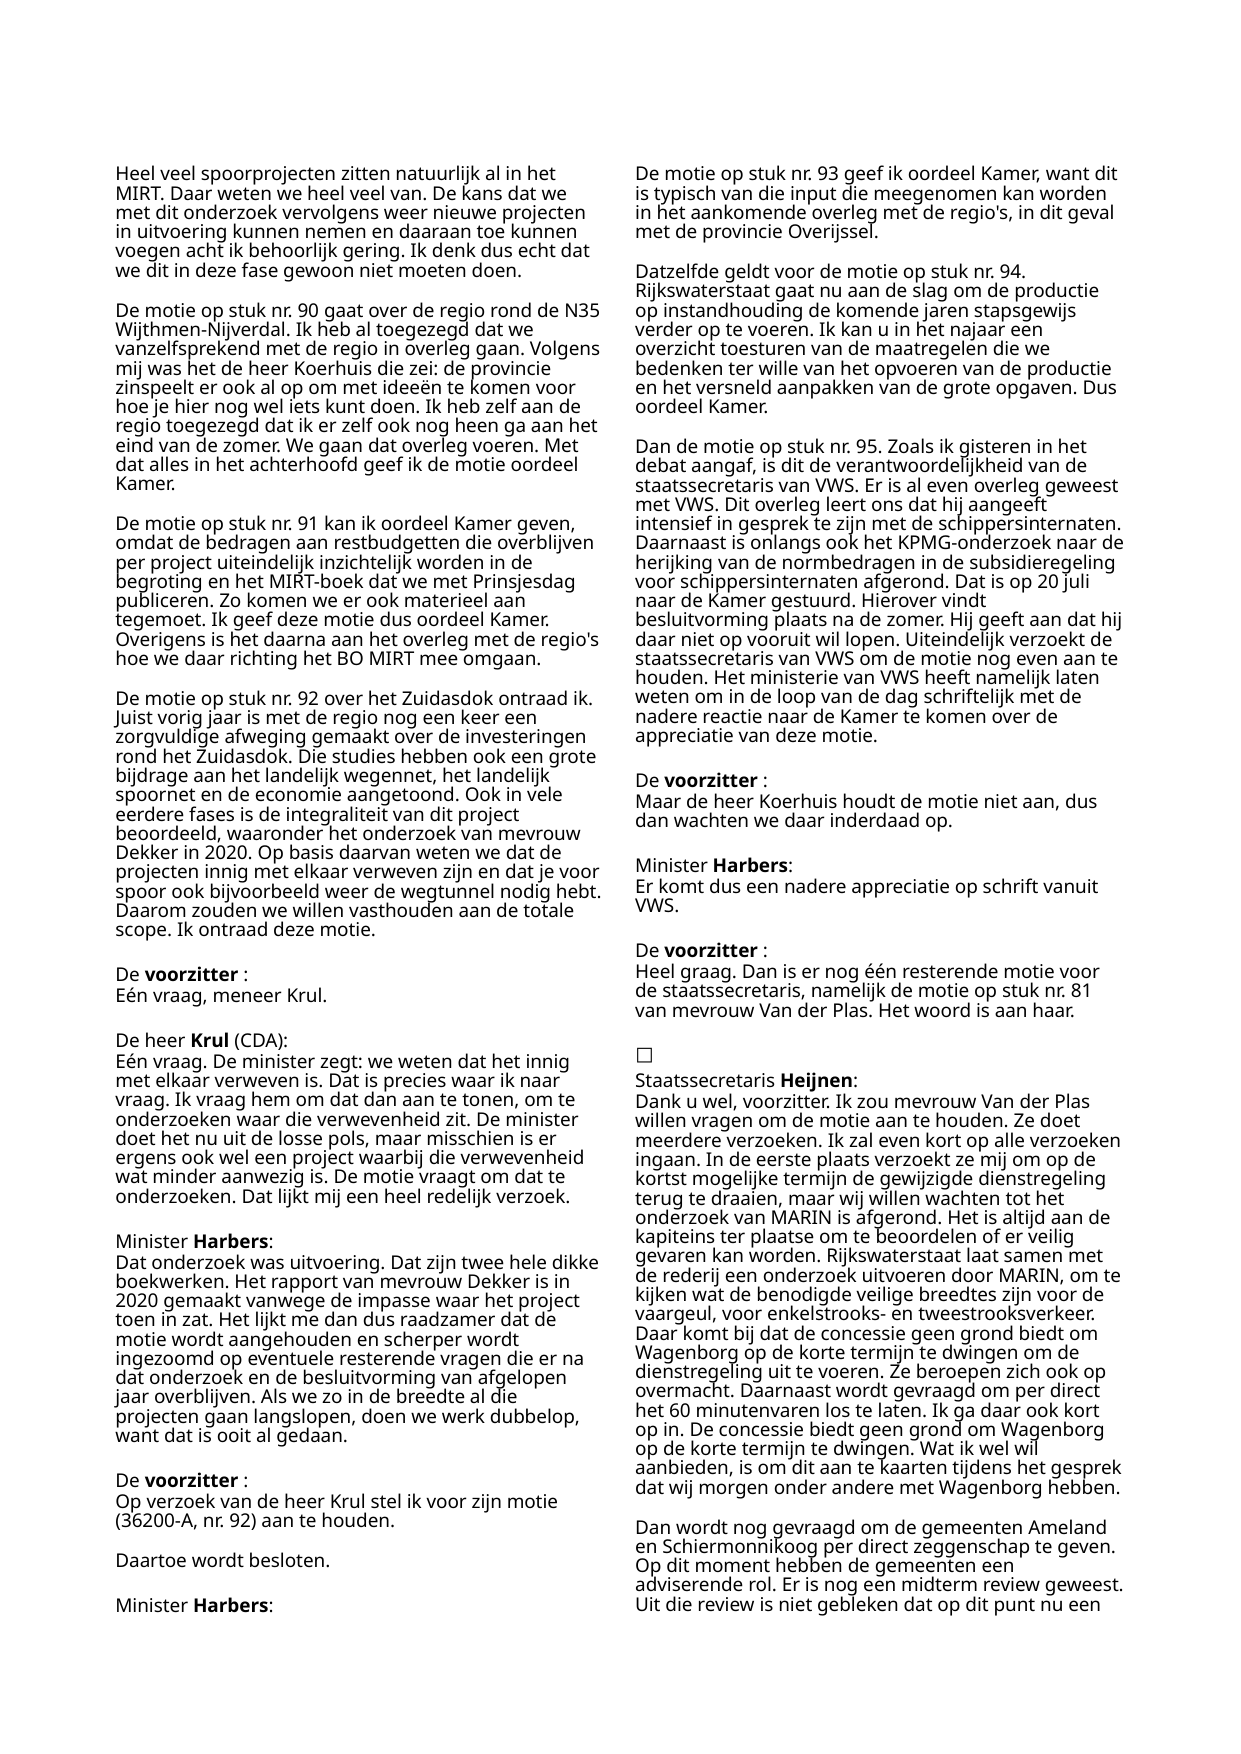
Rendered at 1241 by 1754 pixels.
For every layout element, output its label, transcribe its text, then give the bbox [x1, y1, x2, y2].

text Staatssecretaris Heijnen: [635, 1067, 1125, 1093]
text Dank u wel, voorzitter. Ik zou mevrouw Van der Plas willen vragen om de motie aan te houden. Ze doet meerdere verzoeken. Ik zal even kort op alle verzoeken ingaan. In de eerste plaats verzoekt ze mij om op de kortst mogelijke termijn de gewijzigde dienstregeling terug te draaien, maar wij willen wachten tot het onderzoek van MARIN is afgerond. Het is altijd aan de kapiteins ter plaatse om te beoordelen of er veilig gevaren kan worden. Rijkswaterstaat laat samen met de rederij een onderzoek uitvoeren door MARIN, om te kijken wat de benodigde veilige breedtes zijn voor de vaargeul, voor enkelstrooks- en tweestrooksverkeer. Daar komt bij dat de concessie geen grond biedt om Wagenborg op de korte termijn te dwingen om de dienstregeling uit te voeren. Ze beroepen zich ook op overmacht. Daarnaast wordt gevraagd om per direct het 60 minutenvaren los te laten. Ik ga daar ook kort op in. De concessie biedt geen grond om Wagenborg op de korte termijn te dwingen. Wat ik wel wil aanbieden, is om dit aan te kaarten tijdens het gesprek dat wij morgen onder andere met Wagenborg hebben. [635, 1093, 1125, 1498]
text Dan de motie op stuk nr. 95. Zoals ik gisteren in het debat aangaf, is dit de verantwoordelijkheid van de staatssecretaris van VWS. Er is al even overleg geweest met VWS. Dit overleg leert ons dat hij aangeeft intensief in gesprek te zijn met de schippersinternaten. Daarnaast is onlangs ook het KPMG-onderzoek naar de herijking van de normbedragen in de subsidieregeling voor schippersinternaten afgerond. Dat is op 20 juli naar de Kamer gestuurd. Hierover vindt besluitvorming plaats na de zomer. Hij geeft aan dat hij daar niet op vooruit wil lopen. Uiteindelijk verzoekt de staatssecretaris van VWS om de motie nog even aan te houden. Het ministerie van VWS heeft namelijk laten weten om in de loop van de dag schriftelijk met de nadere reactie naar de Kamer te komen over de appreciatie van deze motie. [635, 438, 1125, 746]
text Er komt dus een nadere appreciatie op schrift vanuit VWS. [635, 878, 1125, 917]
text Dan wordt nog gevraagd om de gemeenten Ameland en Schiermonnikoog per direct zeggenschap te geven. Op dit moment hebben de gemeenten een adviserende rol. Er is nog een midterm review geweest. Uit die review is niet gebleken dat op dit punt nu een [635, 1519, 1125, 1615]
text De heer Krul (CDA): [115, 1027, 605, 1053]
text De motie op stuk nr. 92 over het Zuidasdok ontraad ik. Juist vorig jaar is met de regio nog een keer een zorgvuldige afweging gemaakt over de investeringen rond het Zuidasdok. Die studies hebben ook een grote bijdrage aan het landelijk wegennet, het landelijk spoornet en de economie aangetoond. Ook in vele eerdere fases is de integraliteit van dit project beoordeeld, waaronder het onderzoek van mevrouw Dekker in 2020. Op basis daarvan weten we dat de projecten innig met elkaar verweven zijn en dat je voor spoor ook bijvoorbeeld weer de wegtunnel nodig hebt. Daarom zouden we willen vasthouden aan de totale scope. Ik ontraad deze motie. [115, 690, 605, 941]
text De motie op stuk nr. 93 geef ik oordeel Kamer, want dit is typisch van die input die meegenomen kan worden in het aankomende overleg met de regio's, in dit geval met de provincie Overijssel. [635, 165, 1125, 242]
text Daartoe wordt besloten. [115, 1552, 605, 1571]
text Minister Harbers: [115, 1228, 605, 1254]
text Heel veel spoorprojecten zitten natuurlijk al in het MIRT. Daar weten we heel veel van. De kans dat we met dit onderzoek vervolgens weer nieuwe projecten in uitvoering kunnen nemen en daaraan toe kunnen voegen acht ik behoorlijk gering. Ik denk dus echt dat we dit in deze fase gewoon niet moeten doen. [115, 165, 605, 281]
text Datzelfde geldt voor de motie op stuk nr. 94. Rijkswaterstaat gaat nu aan de slag om de productie op instandhouding de komende jaren stapsgewijs verder op te voeren. Ik kan u in het najaar een overzicht toesturen van de maatregelen die we bedenken ter wille van het opvoeren van de productie en het versneld aanpakken van de grote opgaven. Dus oordeel Kamer. [635, 263, 1125, 417]
text ⬜ [635, 1042, 1125, 1067]
text De motie op stuk nr. 91 kan ik oordeel Kamer geven, omdat de bedragen aan restbudgetten die overblijven per project uiteindelijk inzichtelijk worden in de begroting en het MIRT-boek dat we met Prinsjesdag publiceren. Zo komen we er ook materieel aan tegemoet. Ik geef deze motie dus oordeel Kamer. Overigens is het daarna aan het overleg met de regio's hoe we daar richting het BO MIRT mee omgaan. [115, 515, 605, 669]
text Minister Harbers: [115, 1592, 605, 1618]
text De voorzitter : [115, 961, 605, 987]
text Minister Harbers: [635, 852, 1125, 878]
text Op verzoek van de heer Krul stel ik voor zijn motie (36200-A, nr. 92) aan te houden. [115, 1493, 605, 1531]
text De voorzitter : [635, 767, 1125, 793]
text Eén vraag, meneer Krul. [115, 987, 605, 1006]
text De motie op stuk nr. 90 gaat over de regio rond de N35 Wijthmen-Nijverdal. Ik heb al toegezegd dat we vanzelfsprekend met de regio in overleg gaan. Volgens mij was het de heer Koerhuis die zei: de provincie zinspeelt er ook al op om met ideeën te komen voor hoe je hier nog wel iets kunt doen. Ik heb zelf aan de regio toegezegd dat ik er zelf ook nog heen ga aan het eind van de zomer. We gaan dat overleg voeren. Met dat alles in het achterhoofd geef ik de motie oordeel Kamer. [115, 302, 605, 494]
text Maar de heer Koerhuis houdt de motie niet aan, dus dan wachten we daar inderdaad op. [635, 793, 1125, 831]
text De voorzitter : [635, 937, 1125, 963]
text Dat onderzoek was uitvoering. Dat zijn twee hele dikke boekwerken. Het rapport van mevrouw Dekker is in 2020 gemaakt vanwege de impasse waar het project toen in zat. Het lijkt me dan dus raadzamer dat de motie wordt aangehouden en scherper wordt ingezoomd op eventuele resterende vragen die er na dat onderzoek en de besluitvorming van afgelopen jaar overblijven. Als we zo in de breedte al die projecten gaan langslopen, doen we werk dubbelop, want dat is ooit al gedaan. [115, 1254, 605, 1446]
text Heel graag. Dan is er nog één resterende motie voor de staatssecretaris, namelijk de motie op stuk nr. 81 van mevrouw Van der Plas. Het woord is aan haar. [635, 963, 1125, 1021]
text Eén vraag. De minister zegt: we weten dat het innig met elkaar verweven is. Dat is precies waar ik naar vraag. Ik vraag hem om dat dan aan te tonen, om te onderzoeken waar die verwevenheid zit. De minister doet het nu uit de losse pols, maar misschien is er ergens ook wel een project waarbij die verwevenheid wat minder aanwezig is. De motie vraagt om dat te onderzoeken. Dat lijkt mij een heel redelijk verzoek. [115, 1053, 605, 1207]
text De voorzitter : [115, 1467, 605, 1493]
